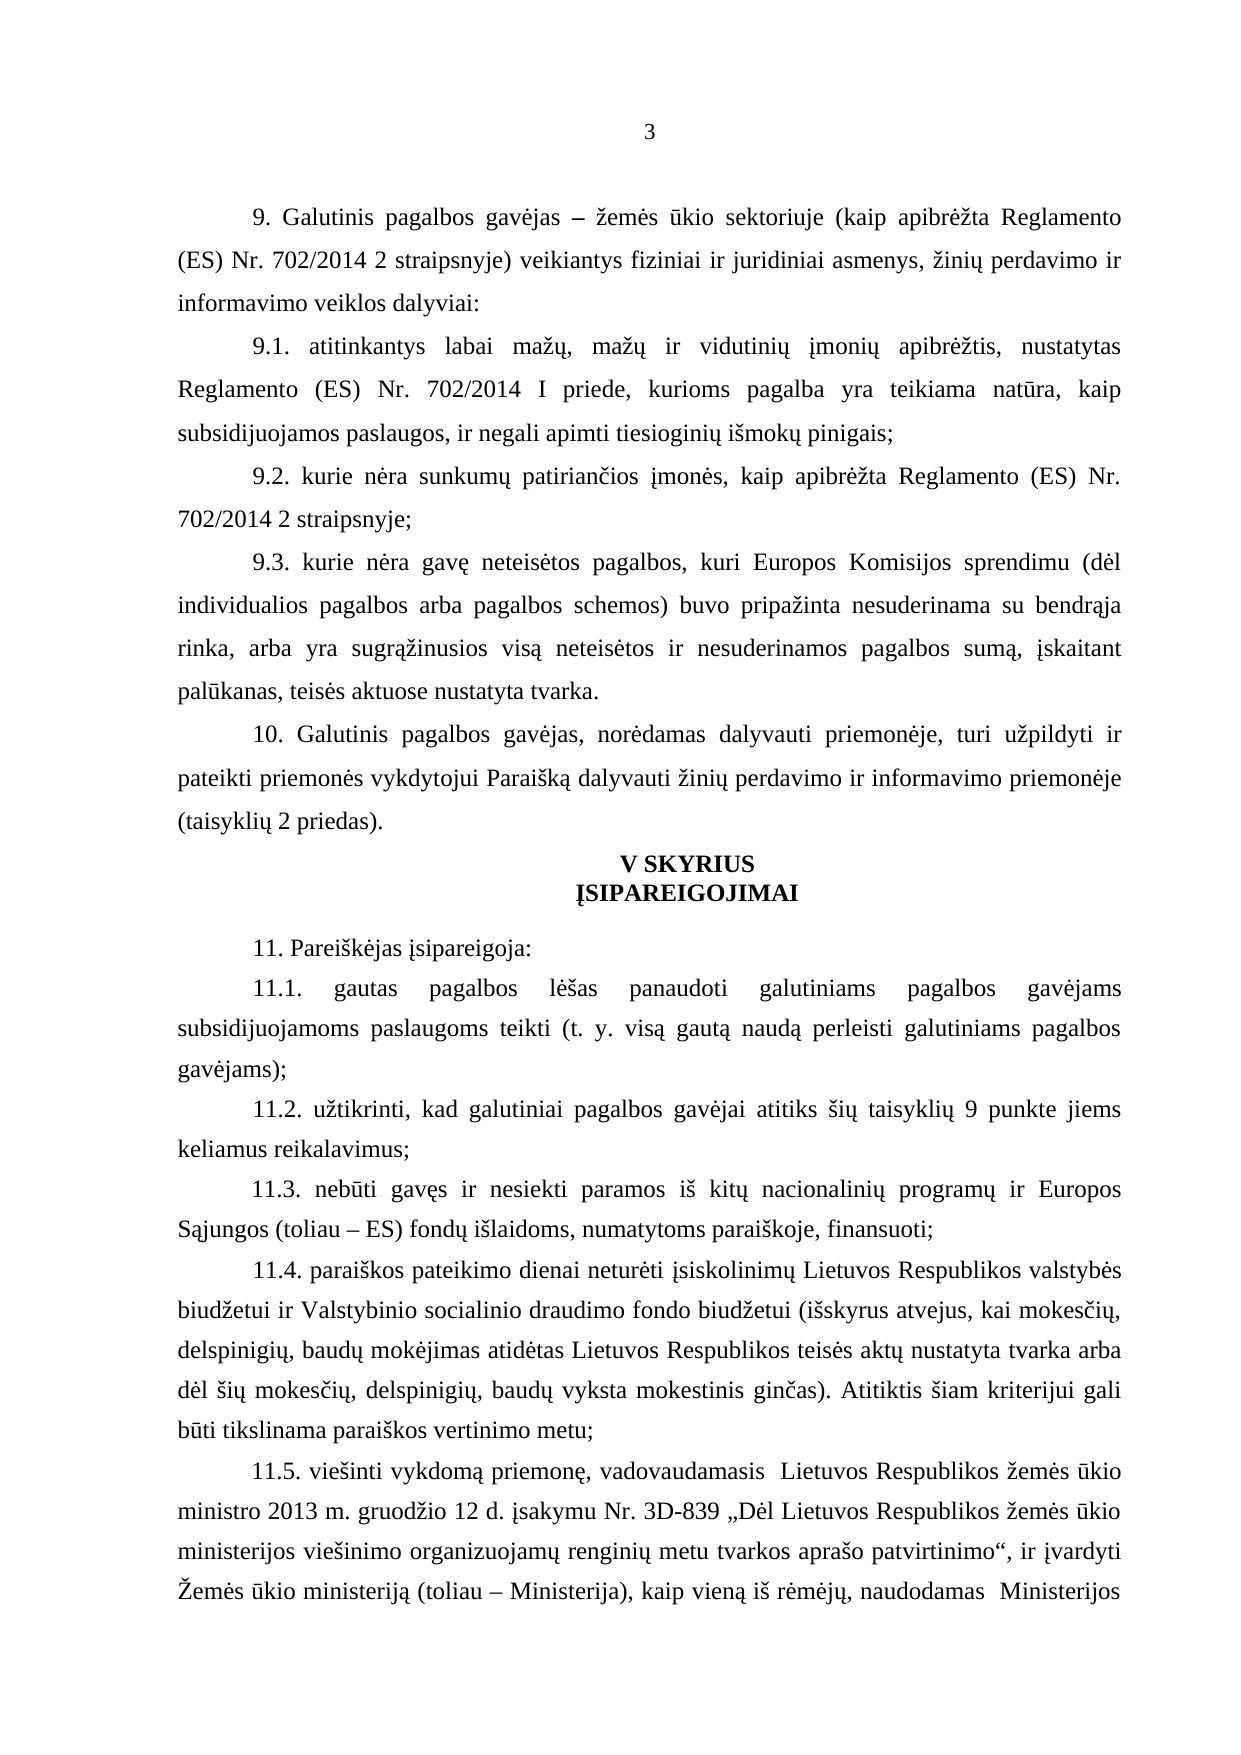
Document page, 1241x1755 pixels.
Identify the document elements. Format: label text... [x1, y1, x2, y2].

text 11.3. nebūti gavęs ir nesiekti paramos iš kitų nacionalinių programų ir Europos Sąjungos (toliau – ES) fondų išlaidoms, numatytoms paraiškoje, finansuoti; [177, 1174, 1122, 1243]
text 10. Galutinis pagalbos gavėjas, norėdamas dalyvauti priemonėje, turi užpildyti ir pateikti priemonės vykdytojui Paraišką dalyvauti žinių perdavimo ir informavimo priemonėje (taisyklių 2 priedas). [177, 719, 1122, 834]
text 11.5. viešinti vykdomą priemonę, vadovaudamasis Lietuvos Respublikos žemės ūkio ministro 2013 m. gruodžio 12 d. įsakymu Nr. 3D-839 „Dėl Lietuvos Respublikos žemės ūkio ministerijos viešinimo organizuojamų renginių metu tvarkos aprašo patvirtinimo“, ir įvardyti Žemės ūkio ministeriją (toliau – Ministerija), kaip vieną iš rėmėjų, naudodamas Ministerijos [177, 1456, 1122, 1605]
text 11.4. paraiškos pateikimo dienai neturėti įsiskolinimų Lietuvos Respublikos valstybės biudžetui ir Valstybinio socialinio draudimo fondo biudžetui (išskyrus atvejus, kai mokesčių, delspinigių, baudų mokėjimas atidėtas Lietuvos Respublikos teisės aktų nustatyta tvarka arba dėl šių mokesčių, delspinigių, baudų vyksta mokestinis ginčas). Atitiktis šiam kriterijui gali būti tikslinama paraiškos vertinimo metu; [177, 1255, 1122, 1444]
text 11.1. gautas pagalbos lėšas panaudoti galutiniams pagalbos gavėjams subsidijuojamoms paslaugoms teikti (t. y. visą gautą naudą perleisti galutiniams pagalbos gavėjams); [177, 973, 1122, 1082]
text 11. Pareiškėjas įsipareigoja: [177, 933, 1122, 962]
text ĮSIPAREIGOJIMAI [177, 878, 1122, 906]
text 11.2. užtikrinti, kad galutiniai pagalbos gavėjai atitiks šių taisyklių 9 punkte jiems keliamus reikalavimus; [177, 1094, 1122, 1163]
text V SKYRIUS [177, 849, 1122, 878]
text 9.2. kurie nėra sunkumų patiriančios įmonės, kaip apibrėžta Reglamento (ES) Nr. 702/2014 2 straipsnyje; [177, 461, 1122, 533]
text 9.3. kurie nėra gavę neteisėtos pagalbos, kuri Europos Komisijos sprendimu (dėl individualios pagalbos arba pagalbos schemos) buvo pripažinta nesuderinama su bendrąja rinka, arba yra sugrąžinusios visą neteisėtos ir nesuderinamos pagalbos sumą, įskaitant palūkanas, teisės aktuose nustatyta tvarka. [177, 547, 1122, 705]
text 9.1. atitinkantys labai mažų, mažų ir vidutinių įmonių apibrėžtis, nustatytas Reglamento (ES) Nr. 702/2014 I priede, kurioms pagalba yra teikiama natūra, kaip subsidijuojamos paslaugos, ir negali apimti tiesioginių išmokų pinigais; [177, 331, 1122, 446]
text 9. Galutinis pagalbos gavėjas – žemės ūkio sektoriuje (kaip apibrėžta Reglamento (ES) Nr. 702/2014 2 straipsnyje) veikiantys fiziniai ir juridiniai asmenys, žinių perdavimo ir informavimo veiklos dalyviai: [177, 202, 1122, 317]
